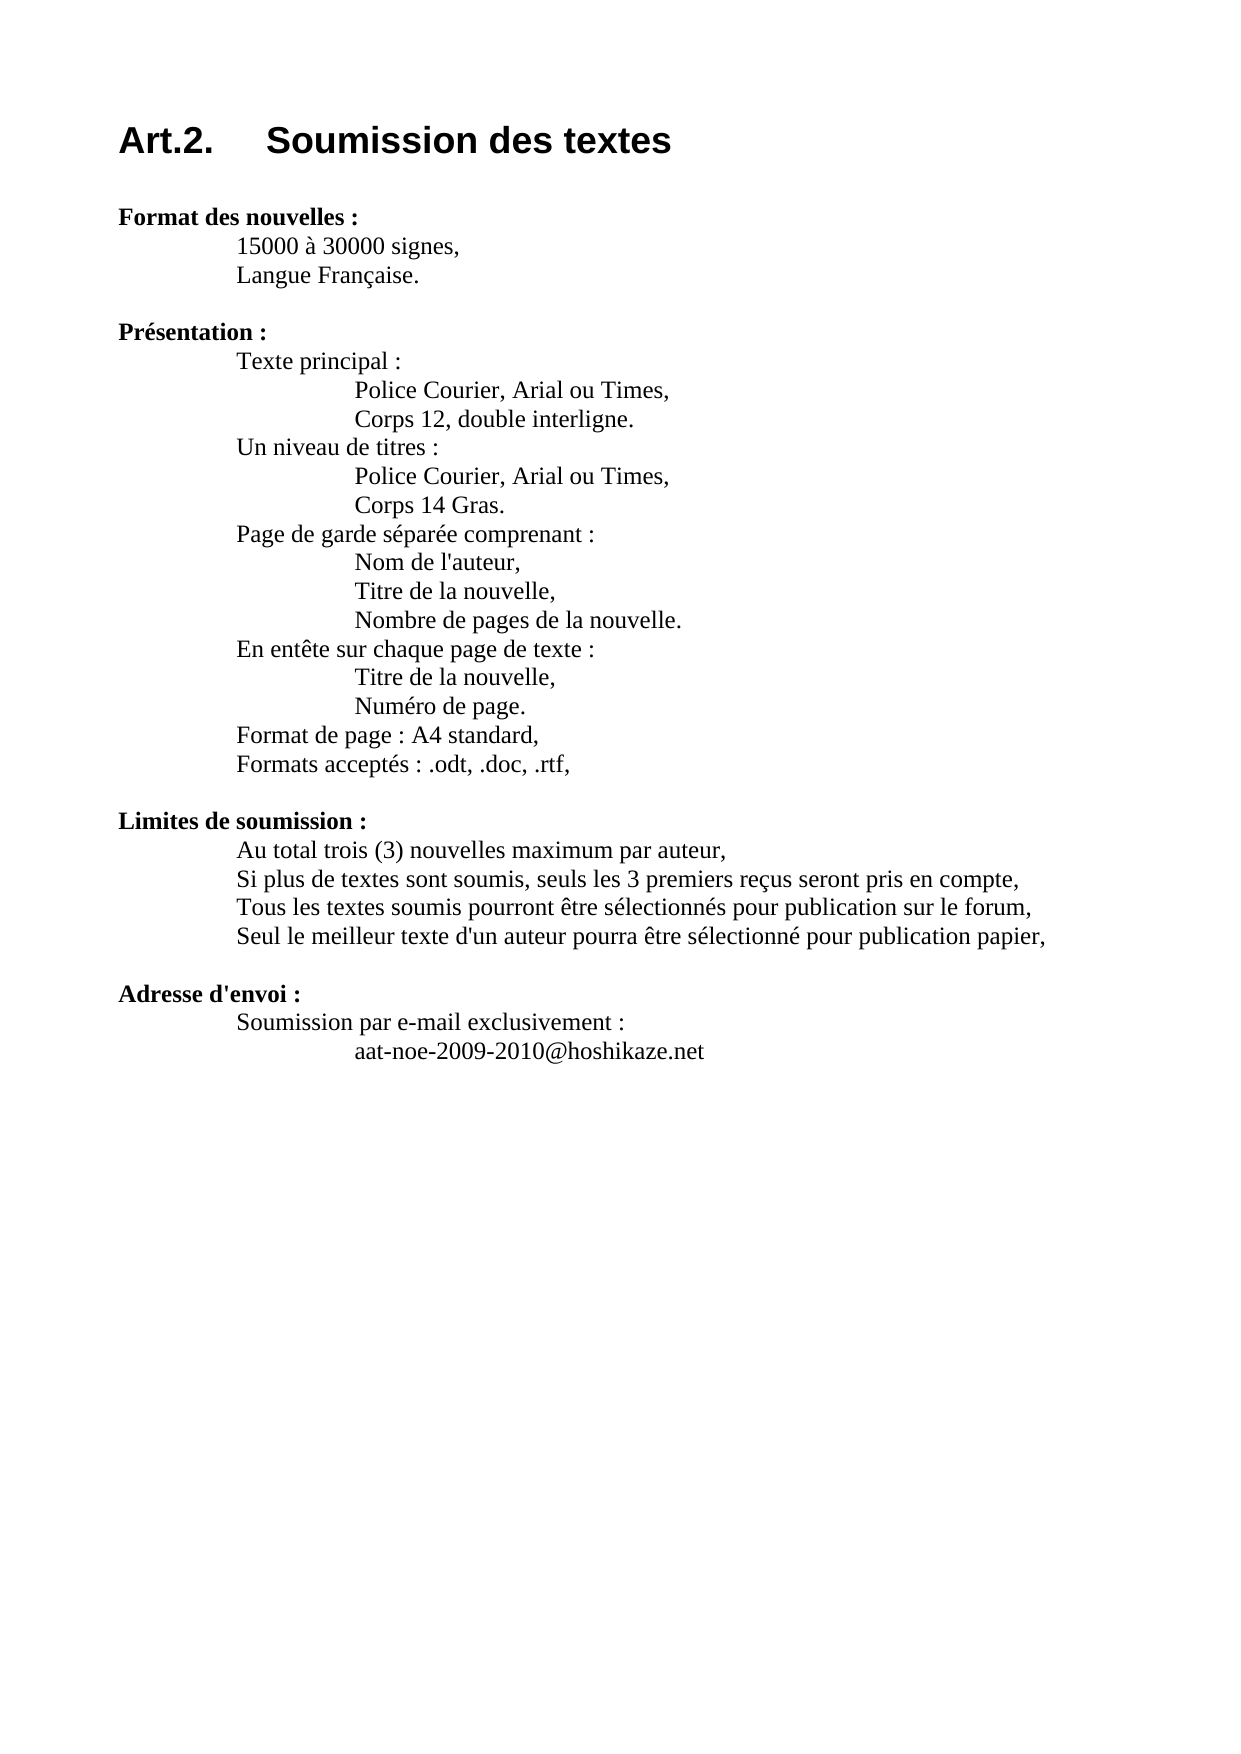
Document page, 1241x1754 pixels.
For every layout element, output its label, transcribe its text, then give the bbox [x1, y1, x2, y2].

text Titre de la nouvelle, [118, 576, 1122, 605]
text Numéro de page. [118, 691, 1122, 720]
text Limites de soumission : [118, 806, 1122, 835]
text Page de garde séparée comprenant : [118, 519, 1122, 547]
text Texte principal : [118, 346, 1122, 375]
text Police Courier, Arial ou Times, [118, 375, 1122, 404]
text Soumission par e-mail exclusivement : [118, 1007, 1122, 1036]
subtitle Soumission des textes [118, 118, 1122, 161]
text aat-noe-2009-2010@hoshikaze.net [118, 1036, 1122, 1065]
text Police Courier, Arial ou Times, [118, 461, 1122, 490]
text 15000 à 30000 signes, [118, 231, 1122, 260]
text Adresse d'envoi : [118, 979, 1122, 1007]
text Langue Française. [118, 260, 1122, 289]
text Tous les textes soumis pourront être sélectionnés pour publication sur le forum, [118, 892, 1122, 921]
text Nombre de pages de la nouvelle. [118, 605, 1122, 634]
text Format de page : A4 standard, [118, 720, 1122, 749]
text Corps 14 Gras. [118, 490, 1122, 519]
text Si plus de textes sont soumis, seuls les 3 premiers reçus seront pris en compte, [118, 864, 1122, 892]
text Un niveau de titres : [118, 432, 1122, 461]
text Nom de l'auteur, [118, 547, 1122, 576]
text En entête sur chaque page de texte : [118, 634, 1122, 662]
text Formats acceptés : .odt, .doc, .rtf, [118, 749, 1122, 777]
text Format des nouvelles : [118, 202, 1122, 231]
text Présentation : [118, 317, 1122, 346]
text Titre de la nouvelle, [118, 662, 1122, 691]
text Corps 12, double interligne. [118, 404, 1122, 432]
text Au total trois (3) nouvelles maximum par auteur, [118, 835, 1122, 864]
text Seul le meilleur texte d'un auteur pourra être sélectionné pour publication papier, [118, 921, 1122, 950]
